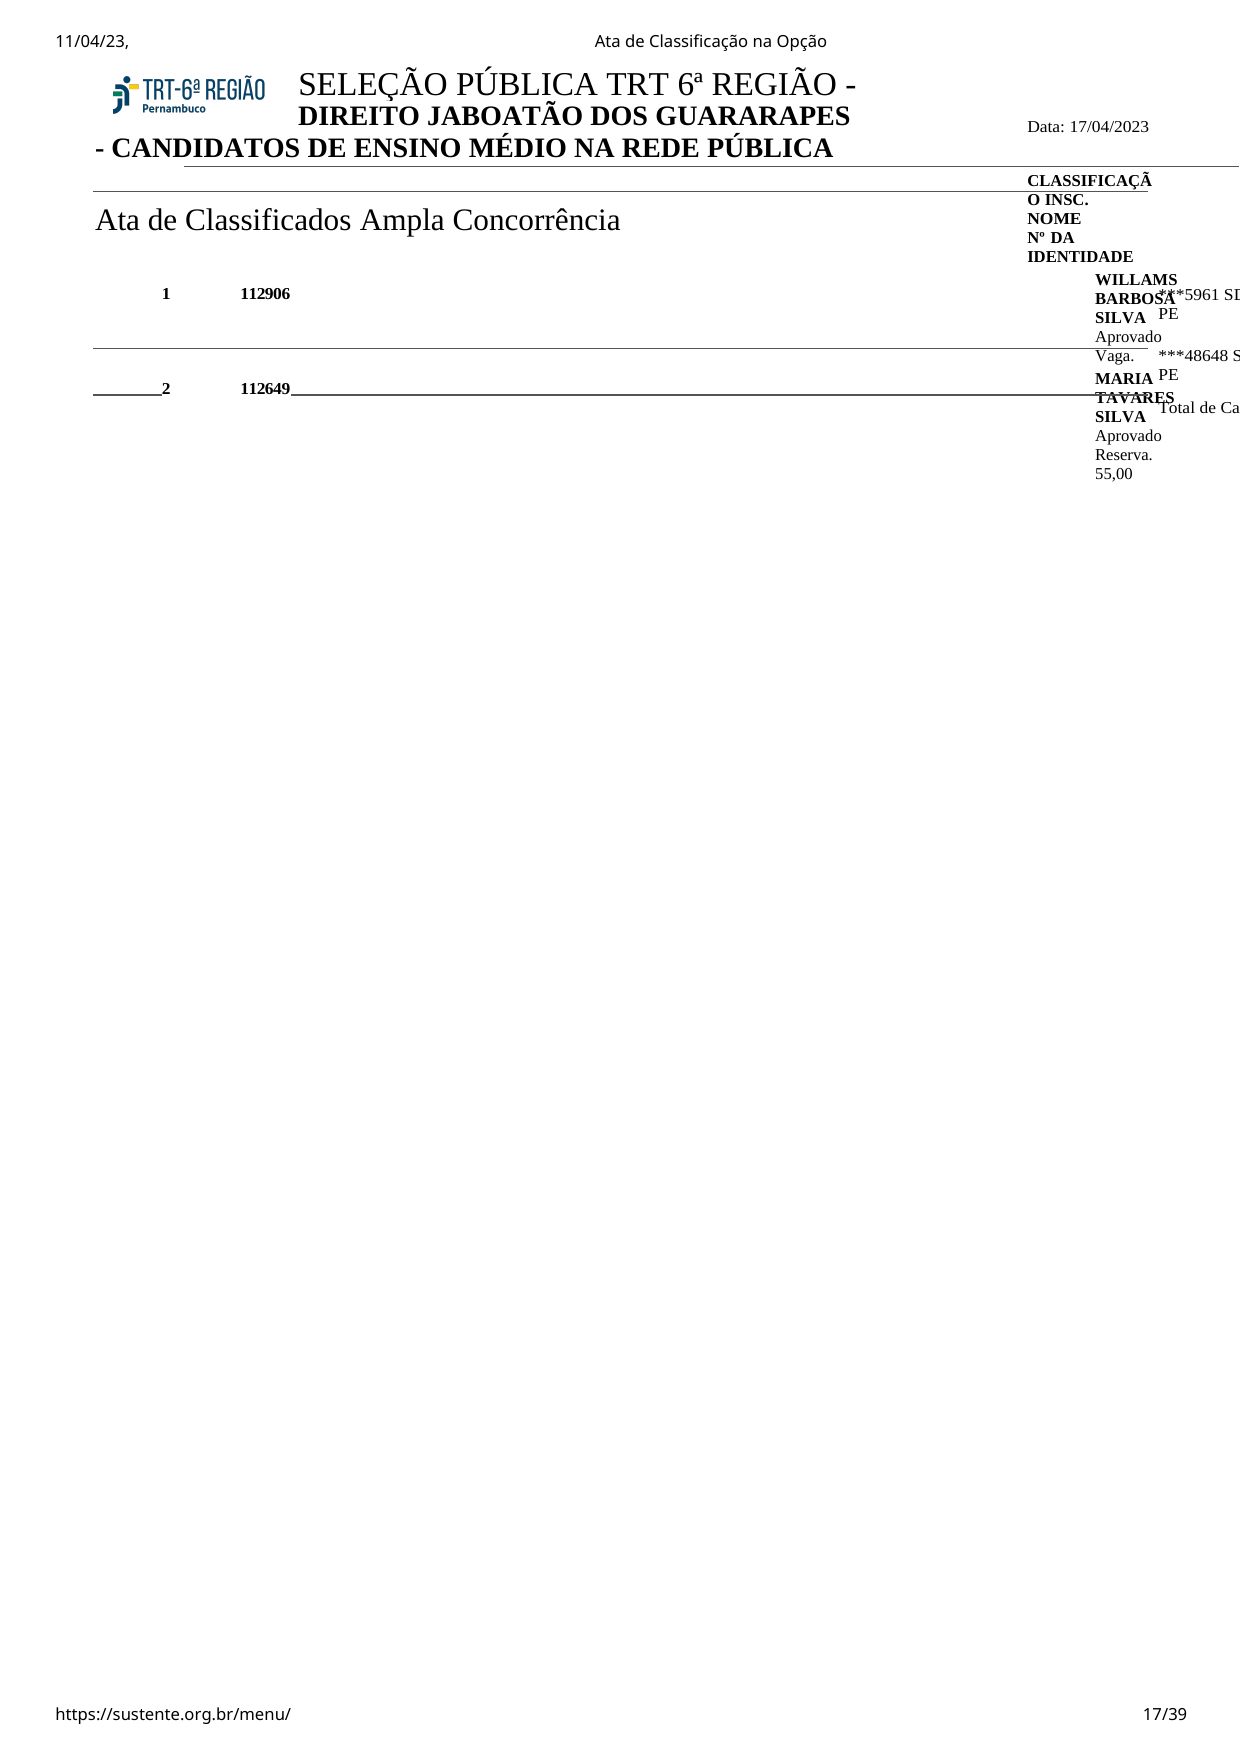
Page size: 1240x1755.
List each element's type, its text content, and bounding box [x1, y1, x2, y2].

text 2 112649 [162, 379, 291, 398]
subtitle Ata de Classificados Ampla Concorrência [95, 201, 869, 237]
text ***48648 SDS - PE [1158, 346, 1240, 384]
text Total de Candidatos: 2 [1158, 398, 1240, 417]
text Data: 17/04/2023 [1027, 117, 1160, 136]
subtitle CLASSIFICAÇÃO INSC. NOME Nº DA IDENTIDADE [1027, 170, 1160, 266]
text DIREITO JABOATÃO DOS GUARARAPES - CANDIDATOS DE ENSINO MÉDIO NA REDE PÚBLICA [95, 99, 865, 164]
text ***5961 SDS - PE [1158, 284, 1240, 323]
text 1 112906 [162, 284, 291, 303]
